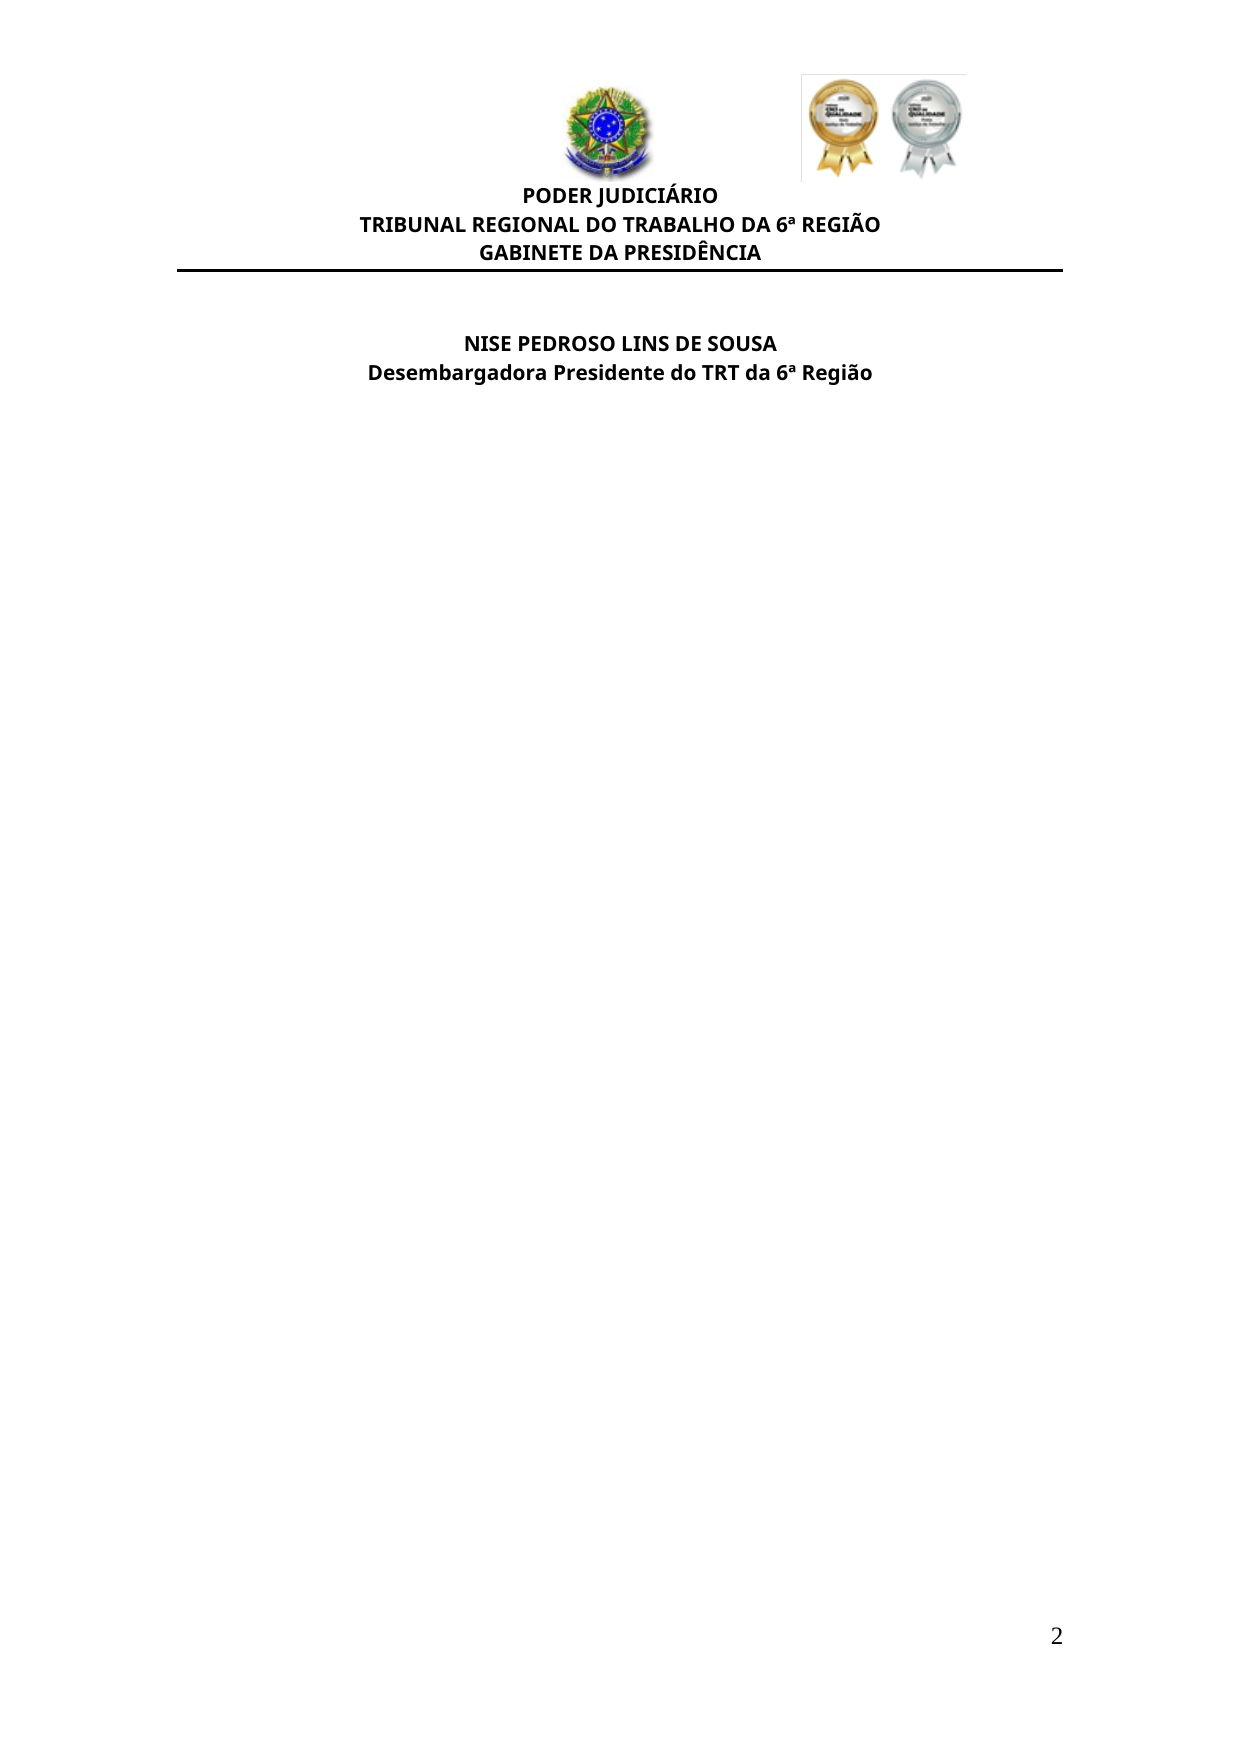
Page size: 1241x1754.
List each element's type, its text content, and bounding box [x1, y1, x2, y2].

picture [562, 86, 655, 182]
picture [800, 73, 967, 182]
text Desembargadora Presidente do TRT da 6ª Região [177, 358, 1063, 386]
text NISE PEDROSO LINS DE SOUSA [177, 329, 1063, 358]
